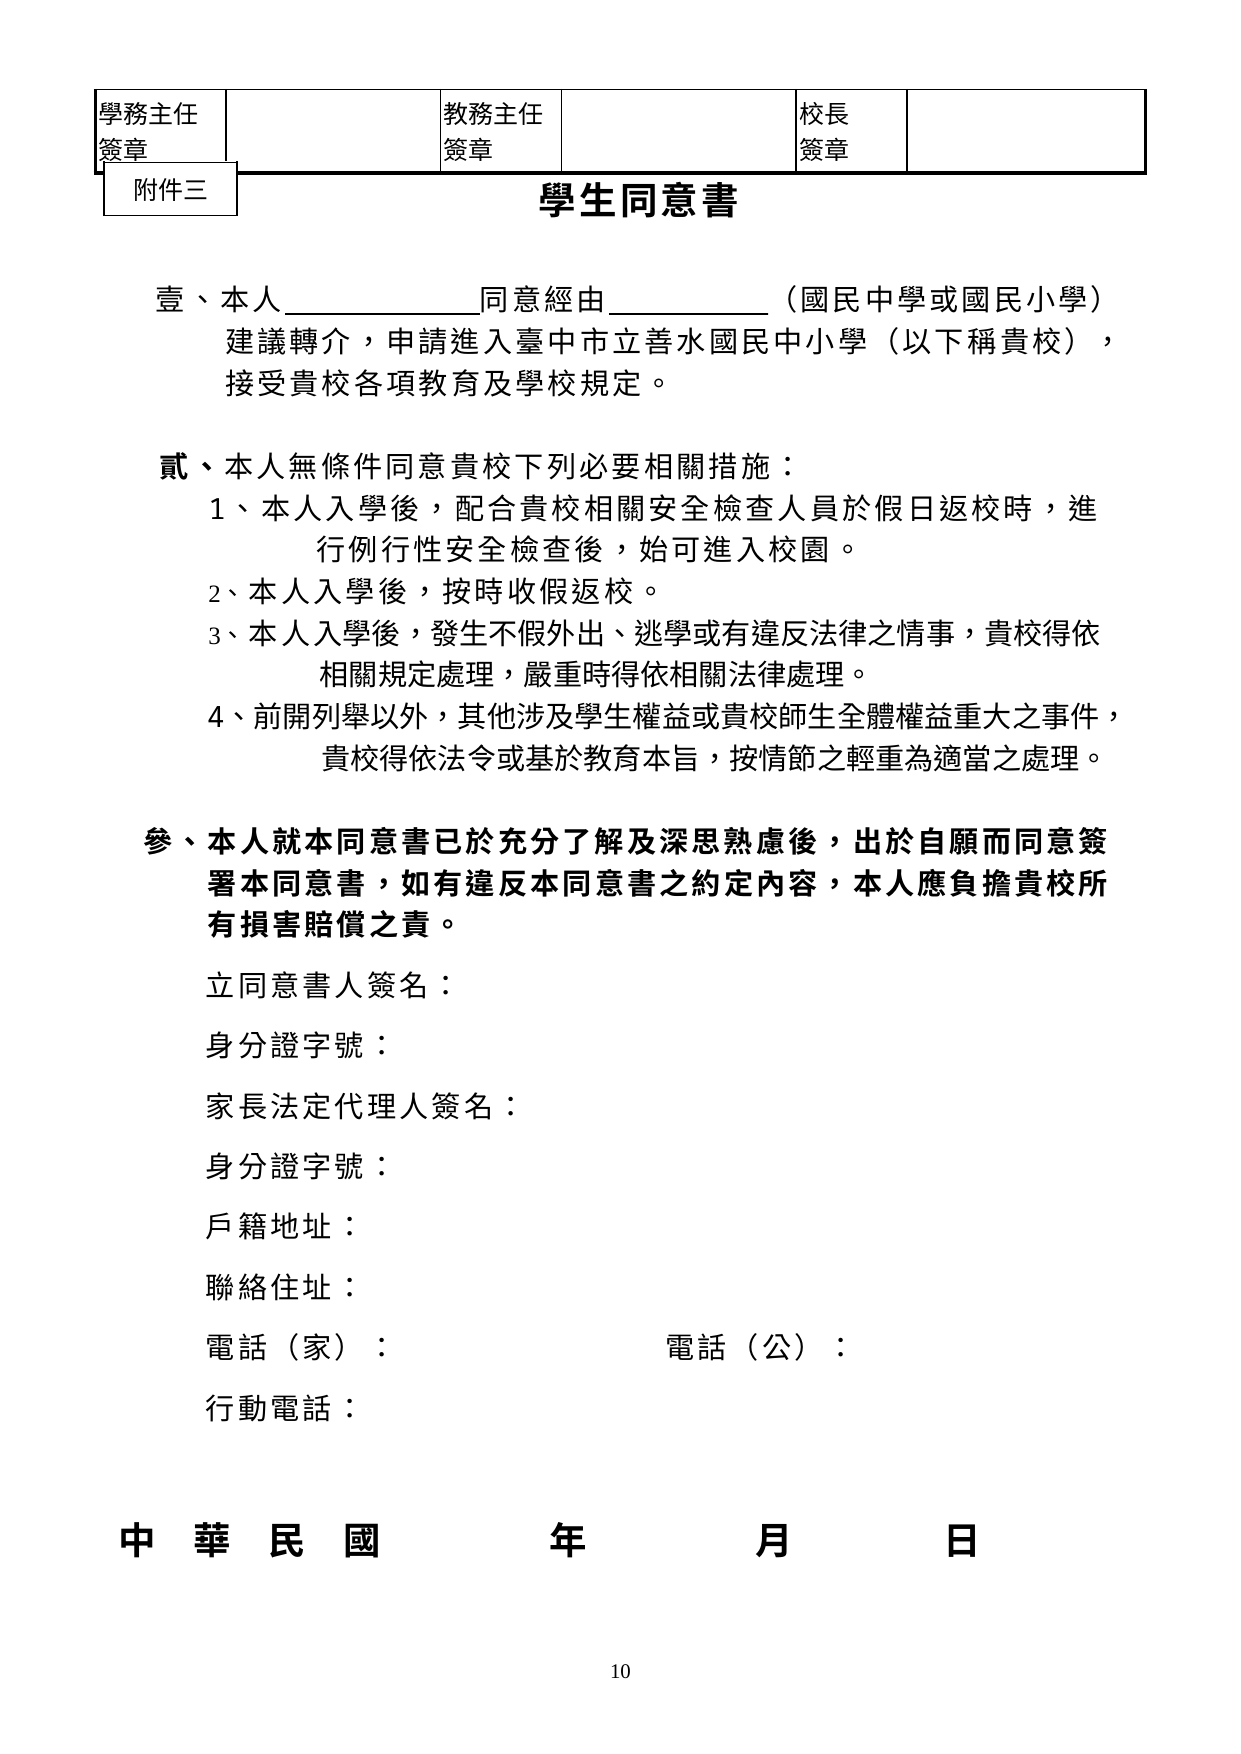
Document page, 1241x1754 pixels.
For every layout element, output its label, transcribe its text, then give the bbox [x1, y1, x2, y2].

text 聯絡住址： [206, 1265, 1122, 1307]
text 家長法定代理人簽名： [206, 1084, 1122, 1125]
table_cell 教務主任 簽章 [441, 90, 561, 171]
table_cell [562, 90, 795, 171]
table_cell 校長 簽章 [797, 90, 906, 171]
text 立同意書人簽名： [206, 963, 1122, 1004]
text 學生同意書 [105, 163, 236, 215]
text 參、本人就本同意書已於充分了解及深思熟慮後，出於自願而同意簽署本同意書，如有違反本同意書之約定內容，本人應負擔貴校所有損害賠償之責。 [143, 819, 1122, 944]
text 戶籍地址： [206, 1204, 1122, 1246]
list 本人入學後，按時收假返校。 [208, 569, 1122, 611]
text 身分證字號： [206, 1144, 1122, 1186]
text 身分證字號： [206, 1023, 1122, 1065]
text 電話（家）： 電話（公）： [206, 1325, 1122, 1367]
text 行動電話： [206, 1386, 1122, 1427]
text 中 華 民 國 年 月 日 [118, 1511, 1122, 1565]
text 壹、本人 同意經由 （國民中學或國民小學）建議轉介，申請進入臺中市立善水國民中小學（以下稱貴校），接受貴校各項教育及學校規定。 [156, 277, 1122, 402]
text 學生同意書 [118, 174, 1159, 224]
table_cell [908, 90, 1144, 171]
table_cell 學務主任 簽章 [97, 90, 225, 171]
list 本人入學後，發生不假外出、逃學或有違反法律之情事，貴校得依相關規定處理，嚴重時得依相關法律處理。 [208, 611, 1122, 694]
text 貳、本人無條件同意貴校下列必要相關措施： [118, 444, 1122, 486]
table_cell [227, 90, 440, 171]
text 附件三 [120, 171, 221, 207]
list 前開列舉以外，其他涉及學生權益或貴校師生全體權益重大之事件，貴校得依法令或基於教育本旨，按情節之輕重為適當之處理。 [207, 694, 1122, 777]
list 本人入學後，配合貴校相關安全檢查人員於假日返校時，進行例行性安全檢查後，始可進入校園。 [208, 486, 1122, 569]
